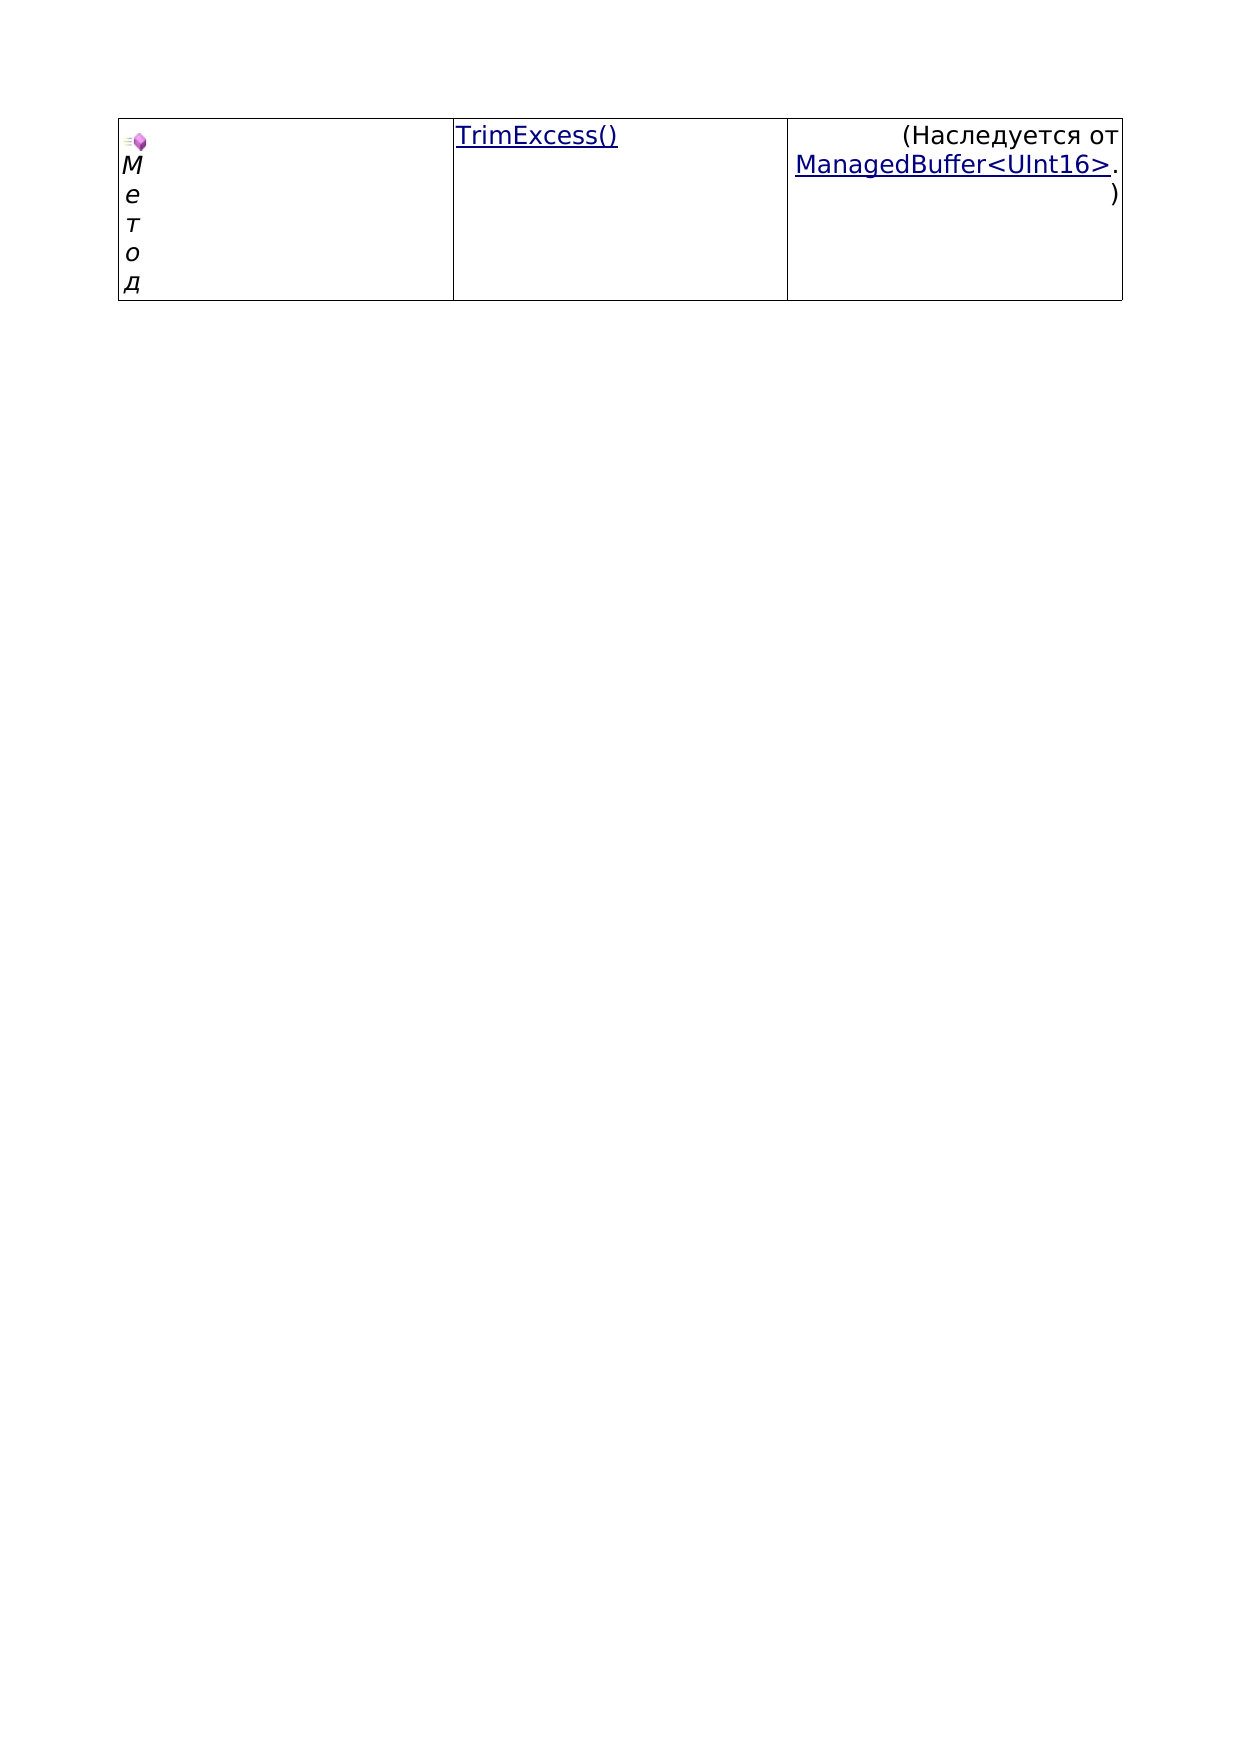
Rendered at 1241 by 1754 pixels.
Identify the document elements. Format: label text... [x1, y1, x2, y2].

picture [121, 133, 147, 151]
table_cell (Наследуется от ManagedBuffer<UInt16>.) [788, 119, 1122, 299]
table_cell [119, 119, 453, 299]
table_cell TrimExcess() [454, 119, 787, 299]
